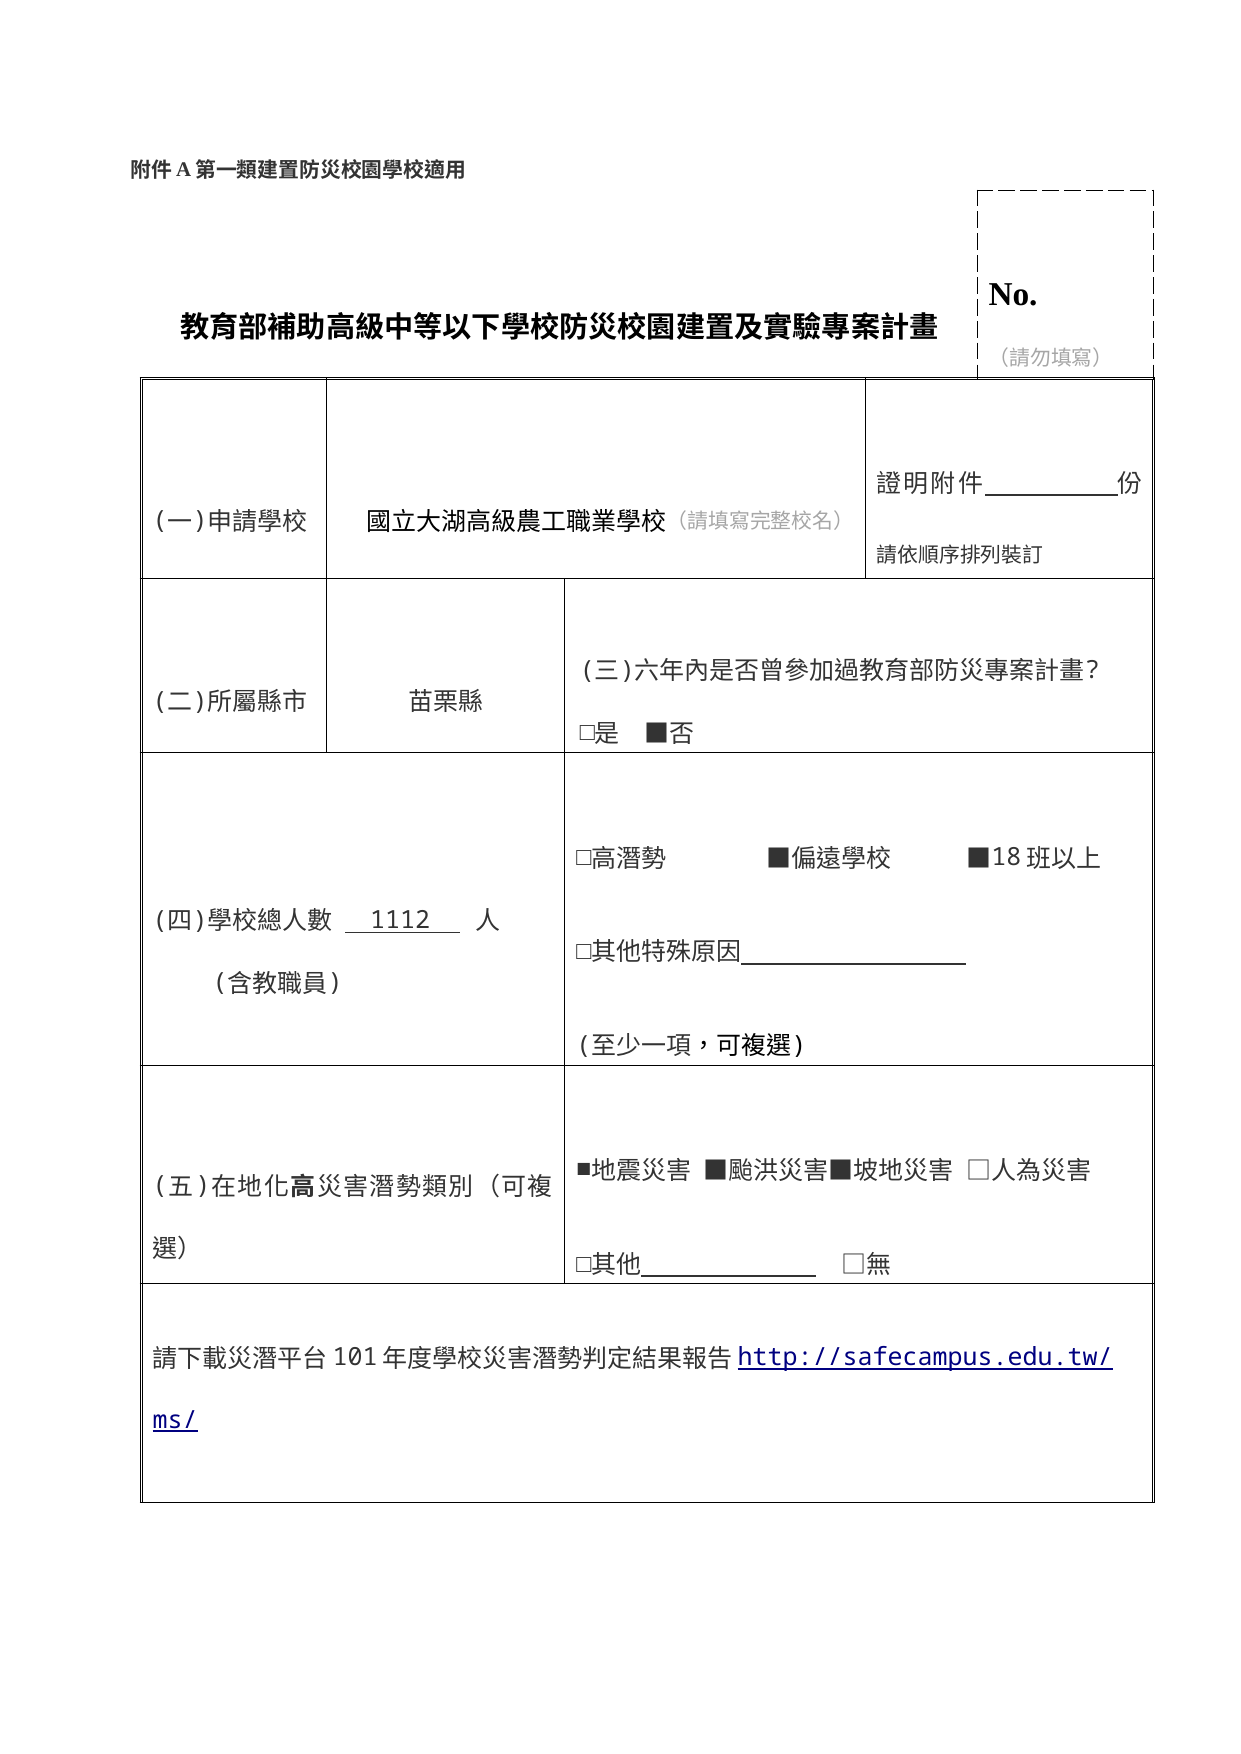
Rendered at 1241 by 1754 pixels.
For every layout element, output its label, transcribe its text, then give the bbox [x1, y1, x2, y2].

table_cell 證明附件 份 請依順序排列裝訂 [866, 380, 1152, 578]
table_cell 請下載災潛平台101年度學校災害潛勢判定結果報告http://safecampus.edu.tw/ms/ [143, 1284, 1152, 1502]
text 附件A第一類建置防災校園學校適用 [130, 127, 1110, 189]
table_cell (三)六年內是否曾參加過教育部防災專案計畫? □是 ■否 [565, 579, 1152, 752]
table_header No. （請勿填寫） [977, 190, 1154, 377]
table_cell 國立大湖高級農工職業學校（請填寫完整校名） [327, 380, 865, 578]
table_header 教育部補助高級中等以下學校防災校園建置及實驗專案計畫 [141, 190, 977, 377]
table_cell 苗栗縣 [327, 579, 564, 752]
table_cell (五)在地化高災害潛勢類別（可複選） [143, 1066, 564, 1283]
table_cell ■地震災害 ■颱洪災害■坡地災害 □人為災害 □其他 □無 [565, 1066, 1152, 1283]
table_cell (二)所屬縣市 [143, 579, 326, 752]
table_cell □高潛勢 ■偏遠學校 ■18班以上 □其他特殊原因 (至少一項，可複選) [565, 753, 1152, 1064]
table_cell (一)申請學校 [143, 380, 326, 578]
table_cell (四)學校總人數 1112 人 (含教職員) [143, 753, 564, 1064]
